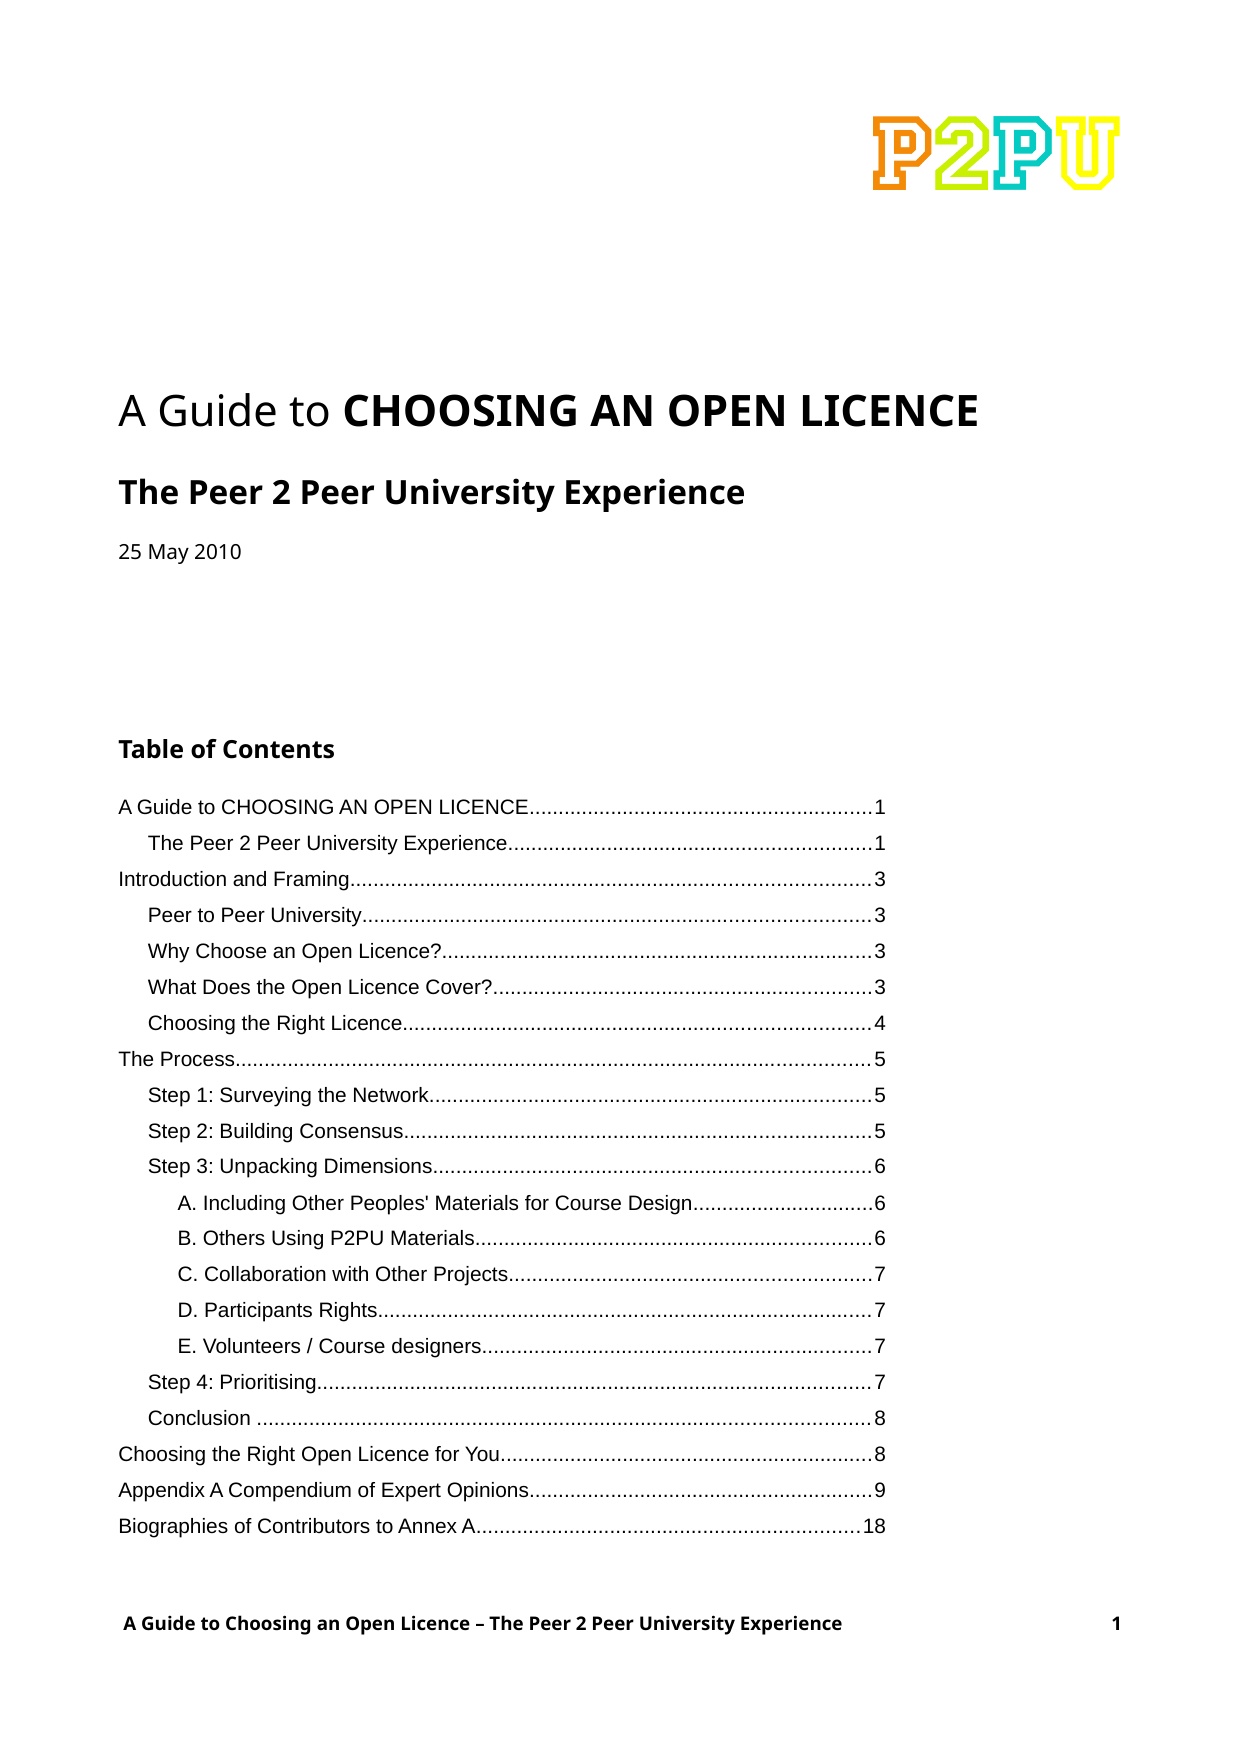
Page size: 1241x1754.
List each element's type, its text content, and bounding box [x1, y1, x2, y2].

subtitle A Guide to CHOOSING AN OPEN LICENCE [118, 380, 1122, 439]
text E. Volunteers / Course designers 7 [177, 1334, 886, 1358]
text C. Collaboration with Other Projects 7 [177, 1262, 886, 1286]
text Why Choose an Open Licence? 3 [148, 939, 886, 963]
text The Peer 2 Peer University Experience 1 [148, 831, 886, 855]
text Peer to Peer University 3 [148, 903, 886, 927]
text Choosing the Right Licence 4 [148, 1011, 886, 1034]
text The Process 5 [118, 1047, 886, 1071]
text 25 May 2010 [118, 537, 1122, 565]
text B. Others Using P2PU Materials 6 [177, 1226, 886, 1250]
text Introduction and Framing 3 [118, 867, 886, 891]
text A Guide to CHOOSING AN OPEN LICENCE 1 [118, 795, 886, 819]
text Biographies of Contributors to Annex A 18 [118, 1514, 886, 1538]
subtitle Table of Contents [118, 731, 1122, 766]
text Appendix A Compendium of Expert Opinions 9 [118, 1478, 886, 1502]
text Choosing the Right Open Licence for You 8 [118, 1442, 886, 1466]
text Step 1: Surveying the Network 5 [148, 1082, 886, 1106]
text Step 4: Prioritising 7 [148, 1370, 886, 1394]
picture [873, 116, 1120, 190]
text Conclusion 8 [148, 1406, 886, 1430]
text What Does the Open Licence Cover? 3 [148, 975, 886, 999]
subtitle The Peer 2 Peer University Experience [118, 469, 1122, 514]
text Step 3: Unpacking Dimensions 6 [148, 1154, 886, 1178]
text Step 2: Building Consensus 5 [148, 1118, 886, 1142]
text A. Including Other Peoples' Materials for Course Design 6 [177, 1190, 886, 1214]
text D. Participants Rights 7 [177, 1298, 886, 1322]
